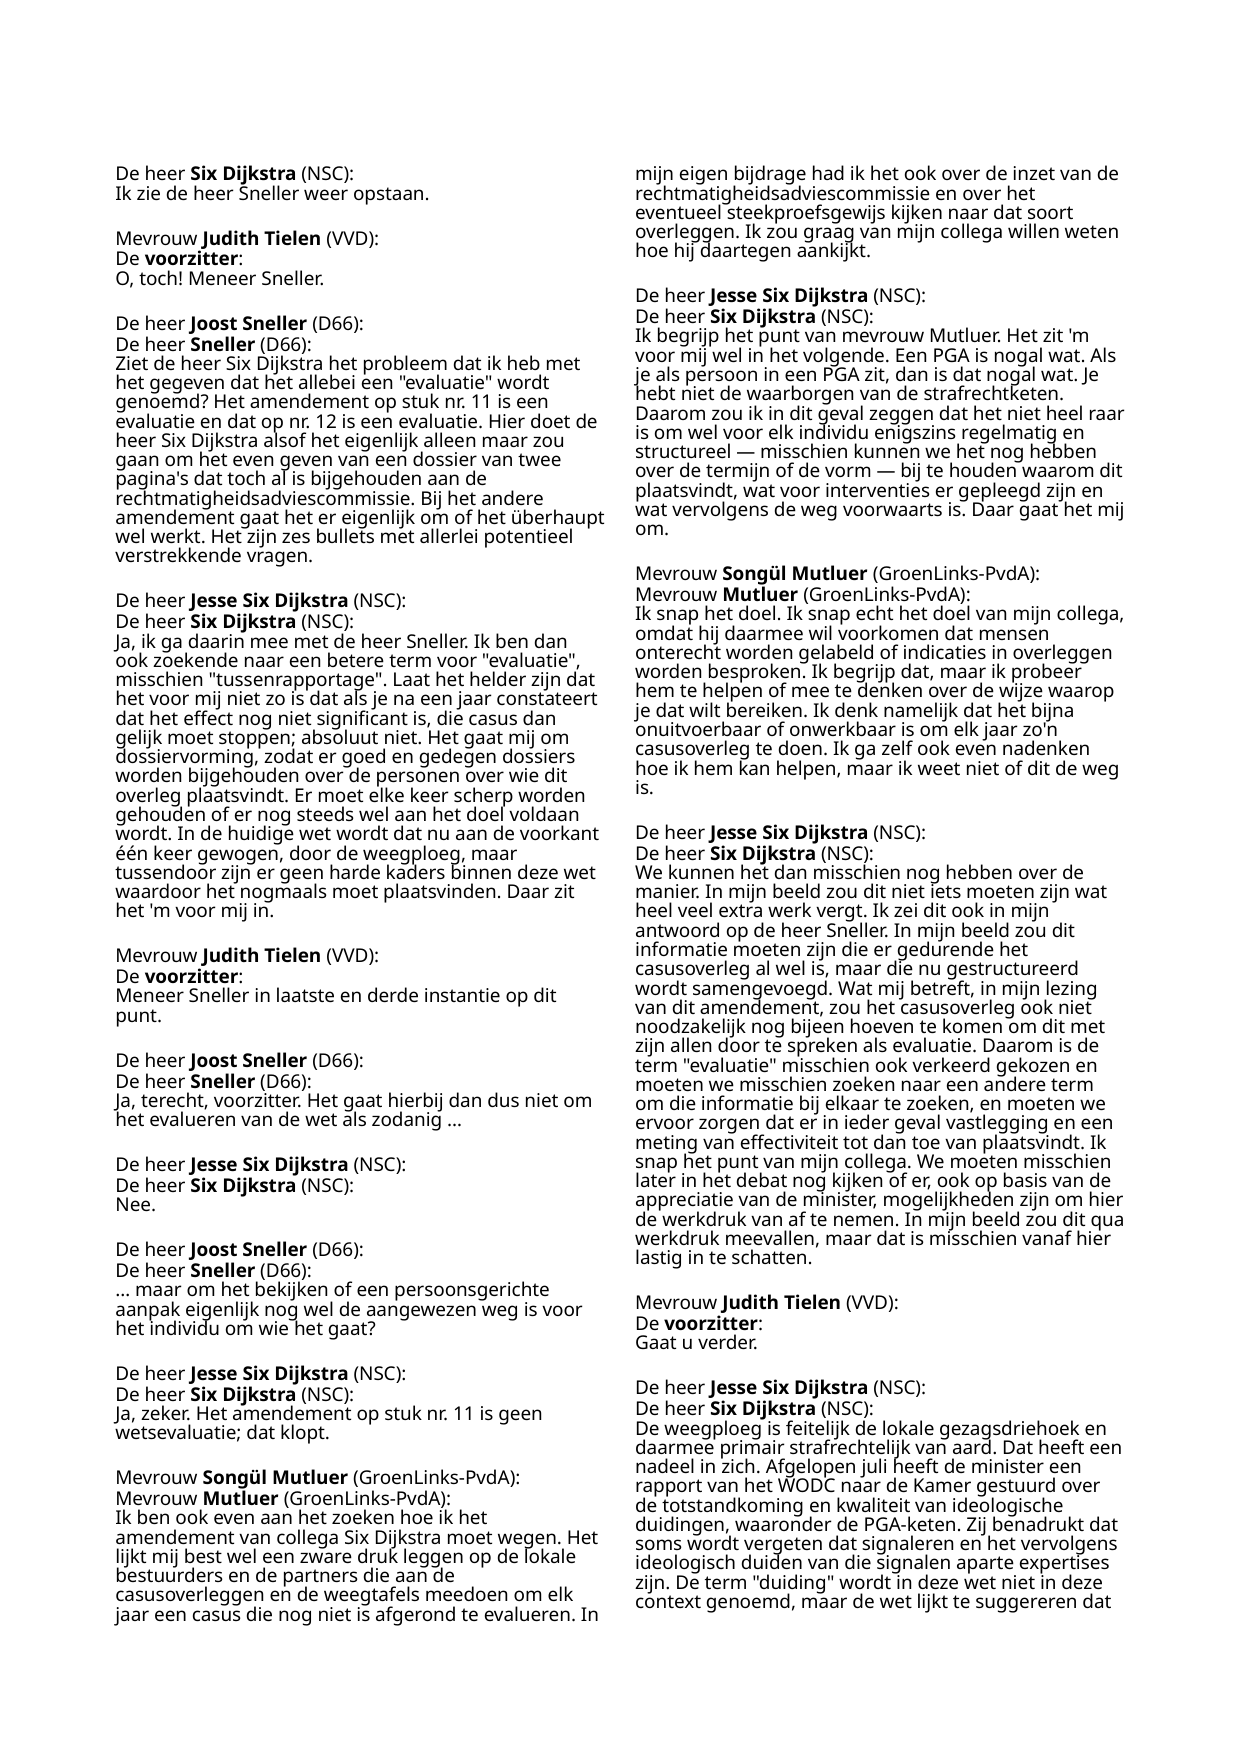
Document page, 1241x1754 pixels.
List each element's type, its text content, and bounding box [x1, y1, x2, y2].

text De heer Jesse Six Dijkstra (NSC): [115, 1360, 605, 1386]
text Mevrouw Songül Mutluer (GroenLinks-PvdA): [115, 1464, 605, 1490]
text De heer Joost Sneller (D66): [115, 1236, 605, 1262]
text De heer Six Dijkstra (NSC): [115, 165, 605, 184]
text Ik snap het doel. Ik snap echt het doel van mijn collega, omdat hij daarmee wil voorkomen dat mensen onterecht worden gelabeld of indicaties in overleggen worden besproken. Ik begrijp dat, maar ik probeer hem te helpen of mee te denken over de wijze waarop je dat wilt bereiken. Ik denk namelijk dat het bijna onuitvoerbaar of onwerkbaar is om elk jaar zo'n casusoverleg te doen. Ik ga zelf ook even nadenken hoe ik hem kan helpen, maar ik weet niet of dit de weg is. [635, 605, 1125, 798]
text Mevrouw Judith Tielen (VVD): [635, 1289, 1125, 1315]
text Ja, terecht, voorzitter. Het gaat hierbij dan dus niet om het evalueren van de wet als zodanig … [115, 1092, 605, 1130]
text Ik begrijp het punt van mevrouw Mutluer. Het zit 'm voor mij wel in het volgende. Een PGA is nogal wat. Als je als persoon in een PGA zit, dan is dat nogal wat. Je hebt niet de waarborgen van de strafrechtketen. Daarom zou ik in dit geval zeggen dat het niet heel raar is om wel voor elk individu enigszins regelmatig en structureel — misschien kunnen we het nog hebben over de termijn of de vorm — bij te houden waarom dit plaatsvindt, wat voor interventies er gepleegd zijn en wat vervolgens de weg voorwaarts is. Daar gaat het mij om. [635, 327, 1125, 539]
text De heer Jesse Six Dijkstra (NSC): [635, 1374, 1125, 1400]
text … maar om het bekijken of een persoonsgerichte aanpak eigenlijk nog wel de aangewezen weg is voor het individu om wie het gaat? [115, 1281, 605, 1339]
text De voorzitter: [635, 1315, 1125, 1334]
text De heer Joost Sneller (D66): [115, 310, 605, 336]
text De heer Jesse Six Dijkstra (NSC): [115, 1151, 605, 1177]
text De heer Six Dijkstra (NSC): [115, 1386, 605, 1405]
text Ik ben ook even aan het zoeken hoe ik het amendement van collega Six Dijkstra moet wegen. Het lijkt mij best wel een zware druk leggen op de lokale bestuurders en de partners die aan de casusoverleggen en de weegtafels meedoen om elk jaar een casus die nog niet is afgerond te evalueren. In [115, 1509, 605, 1625]
text De voorzitter: [115, 968, 605, 987]
text De heer Joost Sneller (D66): [115, 1047, 605, 1073]
text O, toch! Meneer Sneller. [115, 270, 605, 289]
text Nee. [115, 1196, 605, 1216]
text Mevrouw Mutluer (GroenLinks-PvdA): [635, 586, 1125, 605]
text Mevrouw Judith Tielen (VVD): [115, 942, 605, 968]
text De heer Jesse Six Dijkstra (NSC): [635, 282, 1125, 308]
text Ik zie de heer Sneller weer opstaan. [115, 184, 605, 204]
text De heer Six Dijkstra (NSC): [115, 1177, 605, 1196]
text De heer Jesse Six Dijkstra (NSC): [115, 588, 605, 613]
text De heer Jesse Six Dijkstra (NSC): [635, 819, 1125, 844]
text De heer Six Dijkstra (NSC): [635, 844, 1125, 864]
text De heer Six Dijkstra (NSC): [635, 308, 1125, 327]
text Gaat u verder. [635, 1334, 1125, 1354]
text De voorzitter: [115, 250, 605, 270]
text mijn eigen bijdrage had ik het ook over de inzet van de rechtmatigheidsadviescommissie en over het eventueel steekproefsgewijs kijken naar dat soort overleggen. Ik zou graag van mijn collega willen weten hoe hij daartegen aankijkt. [635, 165, 1125, 262]
text De heer Sneller (D66): [115, 1073, 605, 1092]
text Mevrouw Judith Tielen (VVD): [115, 225, 605, 250]
text Ja, ik ga daarin mee met de heer Sneller. Ik ben dan ook zoekende naar een betere term voor "evaluatie", misschien "tussenrapportage". Laat het helder zijn dat het voor mij niet zo is dat als je na een jaar constateert dat het effect nog niet significant is, die casus dan gelijk moet stoppen; absoluut niet. Het gaat mij om dossiervorming, zodat er goed en gedegen dossiers worden bijgehouden over de personen over wie dit overleg plaatsvindt. Er moet elke keer scherp worden gehouden of er nog steeds wel aan het doel voldaan wordt. In de huidige wet wordt dat nu aan de voorkant één keer gewogen, door de weegploeg, maar tussendoor zijn er geen harde kaders binnen deze wet waardoor het nogmaals moet plaatsvinden. Daar zit het 'm voor mij in. [115, 633, 605, 922]
text De weegploeg is feitelijk de lokale gezagsdriehoek en daarmee primair strafrechtelijk van aard. Dat heeft een nadeel in zich. Afgelopen juli heeft de minister een rapport van het WODC naar de Kamer gestuurd over de totstandkoming en kwaliteit van ideologische duidingen, waaronder de PGA-keten. Zij benadrukt dat soms wordt vergeten dat signaleren en het vervolgens ideologisch duiden van die signalen aparte expertises zijn. De term "duiding" wordt in deze wet niet in deze context genoemd, maar de wet lijkt te suggereren dat [635, 1419, 1125, 1612]
text De heer Sneller (D66): [115, 1262, 605, 1281]
text Mevrouw Mutluer (GroenLinks-PvdA): [115, 1490, 605, 1509]
text Mevrouw Songül Mutluer (GroenLinks-PvdA): [635, 560, 1125, 586]
text De heer Sneller (D66): [115, 336, 605, 355]
text Meneer Sneller in laatste en derde instantie op dit punt. [115, 987, 605, 1026]
text De heer Six Dijkstra (NSC): [115, 613, 605, 633]
text Ja, zeker. Het amendement op stuk nr. 11 is geen wetsevaluatie; dat klopt. [115, 1405, 605, 1443]
text Ziet de heer Six Dijkstra het probleem dat ik heb met het gegeven dat het allebei een "evaluatie" wordt genoemd? Het amendement op stuk nr. 11 is een evaluatie en dat op nr. 12 is een evaluatie. Hier doet de heer Six Dijkstra alsof het eigenlijk alleen maar zou gaan om het even geven van een dossier van twee pagina's dat toch al is bijgehouden aan de rechtmatigheidsadviescommissie. Bij het andere amendement gaat het er eigenlijk om of het überhaupt wel werkt. Het zijn zes bullets met allerlei potentieel verstrekkende vragen. [115, 355, 605, 567]
text We kunnen het dan misschien nog hebben over de manier. In mijn beeld zou dit niet iets moeten zijn wat heel veel extra werk vergt. Ik zei dit ook in mijn antwoord op de heer Sneller. In mijn beeld zou dit informatie moeten zijn die er gedurende het casusoverleg al wel is, maar die nu gestructureerd wordt samengevoegd. Wat mij betreft, in mijn lezing van dit amendement, zou het casusoverleg ook niet noodzakelijk nog bijeen hoeven te komen om dit met zijn allen door te spreken als evaluatie. Daarom is de term "evaluatie" misschien ook verkeerd gekozen en moeten we misschien zoeken naar een andere term om die informatie bij elkaar te zoeken, en moeten we ervoor zorgen dat er in ieder geval vastlegging en een meting van effectiviteit tot dan toe van plaatsvindt. Ik snap het punt van mijn collega. We moeten misschien later in het debat nog kijken of er, ook op basis van de appreciatie van de minister, mogelijkheden zijn om hier de werkdruk van af te nemen. In mijn beeld zou dit qua werkdruk meevallen, maar dat is misschien vanaf hier lastig in te schatten. [635, 864, 1125, 1268]
text De heer Six Dijkstra (NSC): [635, 1400, 1125, 1419]
